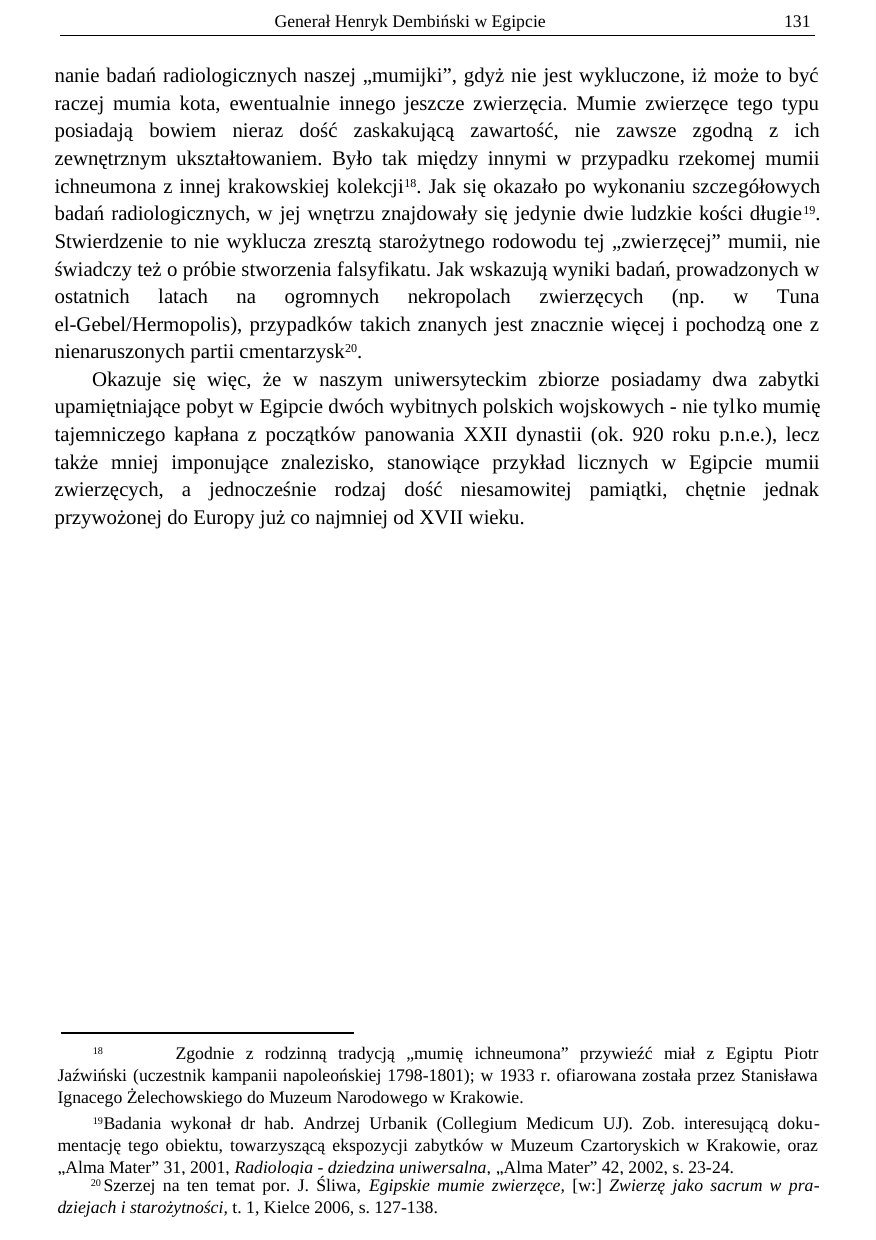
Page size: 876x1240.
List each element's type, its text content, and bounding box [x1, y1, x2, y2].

text 18 Zgodnie z rodzinną tradycją „mumię ichneumona” przywieźć miał z Egiptu Piotr Jaźwiński (uczestnik kampanii napoleońskiej 1798-1801); w 1933 r. ofiarowana została przez Stanisława Igna­cego Żelechowskiego do Muzeum Narodowego w Krakowie. [57, 1043, 820, 1107]
text Okazuje się więc, że w naszym uniwersyteckim zbiorze posiadamy dwa zabytki upamiętniające pobyt w Egipcie dwóch wybitnych polskich wojskowych - nie tyl­ko mumię tajemniczego kapłana z początków panowania XXII dynastii (ok. 920 roku p.n.e.), lecz także mniej imponujące znalezisko, stanowiące przykład licznych w Egipcie mumii zwierzęcych, a jednocześnie rodzaj dość niesamowitej pamiątki, chętnie jednak przywożonej do Europy już co najmniej od XVII wieku. [54, 367, 820, 529]
text 19 Badania wykonał dr hab. Andrzej Urbanik (Collegium Medicum UJ). Zob. interesującą doku­mentację tego obiektu, towarzyszącą ekspozycji zabytków w Muzeum Czartoryskich w Krakowie, oraz „Alma Mater” 31, 2001, Radiologia - dziedzina uniwersalna, „Alma Mater” 42, 2002, s. 23-24. [57, 1113, 820, 1174]
text nanie badań radiologicznych naszej „mumijki”, gdyż nie jest wykluczone, iż może to być raczej mumia kota, ewentualnie innego jeszcze zwierzęcia. Mumie zwierzęce tego typu posiadają bowiem nieraz dość zaskakującą zawartość, nie zawsze zgodną z ich zewnętrznym ukształtowaniem. Było tak między innymi w przypadku rzekomej mumii ichneumona z innej krakowskiej kolekcji18. Jak się okazało po wykonaniu szcze­gółowych badań radiologicznych, w jej wnętrzu znajdowały się jedynie dwie ludzkie kości długie19. Stwierdzenie to nie wyklucza zresztą starożytnego rodowodu tej „zwie­rzęcej” mumii, nie świadczy też o próbie stworzenia falsyfikatu. Jak wskazują wyniki badań, prowadzonych w ostatnich latach na ogromnych nekropolach zwierzęcych (np. w Tuna el-Gebel/Hermopolis), przypadków takich znanych jest znacznie więcej i pochodzą one z nienaruszonych partii cmentarzysk20. [54, 63, 820, 363]
text 20 Szerzej na ten temat por. J. Śliwa, Egipskie mumie zwierzęce, [w:] Zwierzę jako sacrum w pra­dziejach i starożytności, t. 1, Kielce 2006, s. 127-138. [57, 1175, 820, 1217]
text Generał Henryk Dembiński w Egipcie [274, 11, 600, 31]
text 131 [784, 11, 815, 32]
